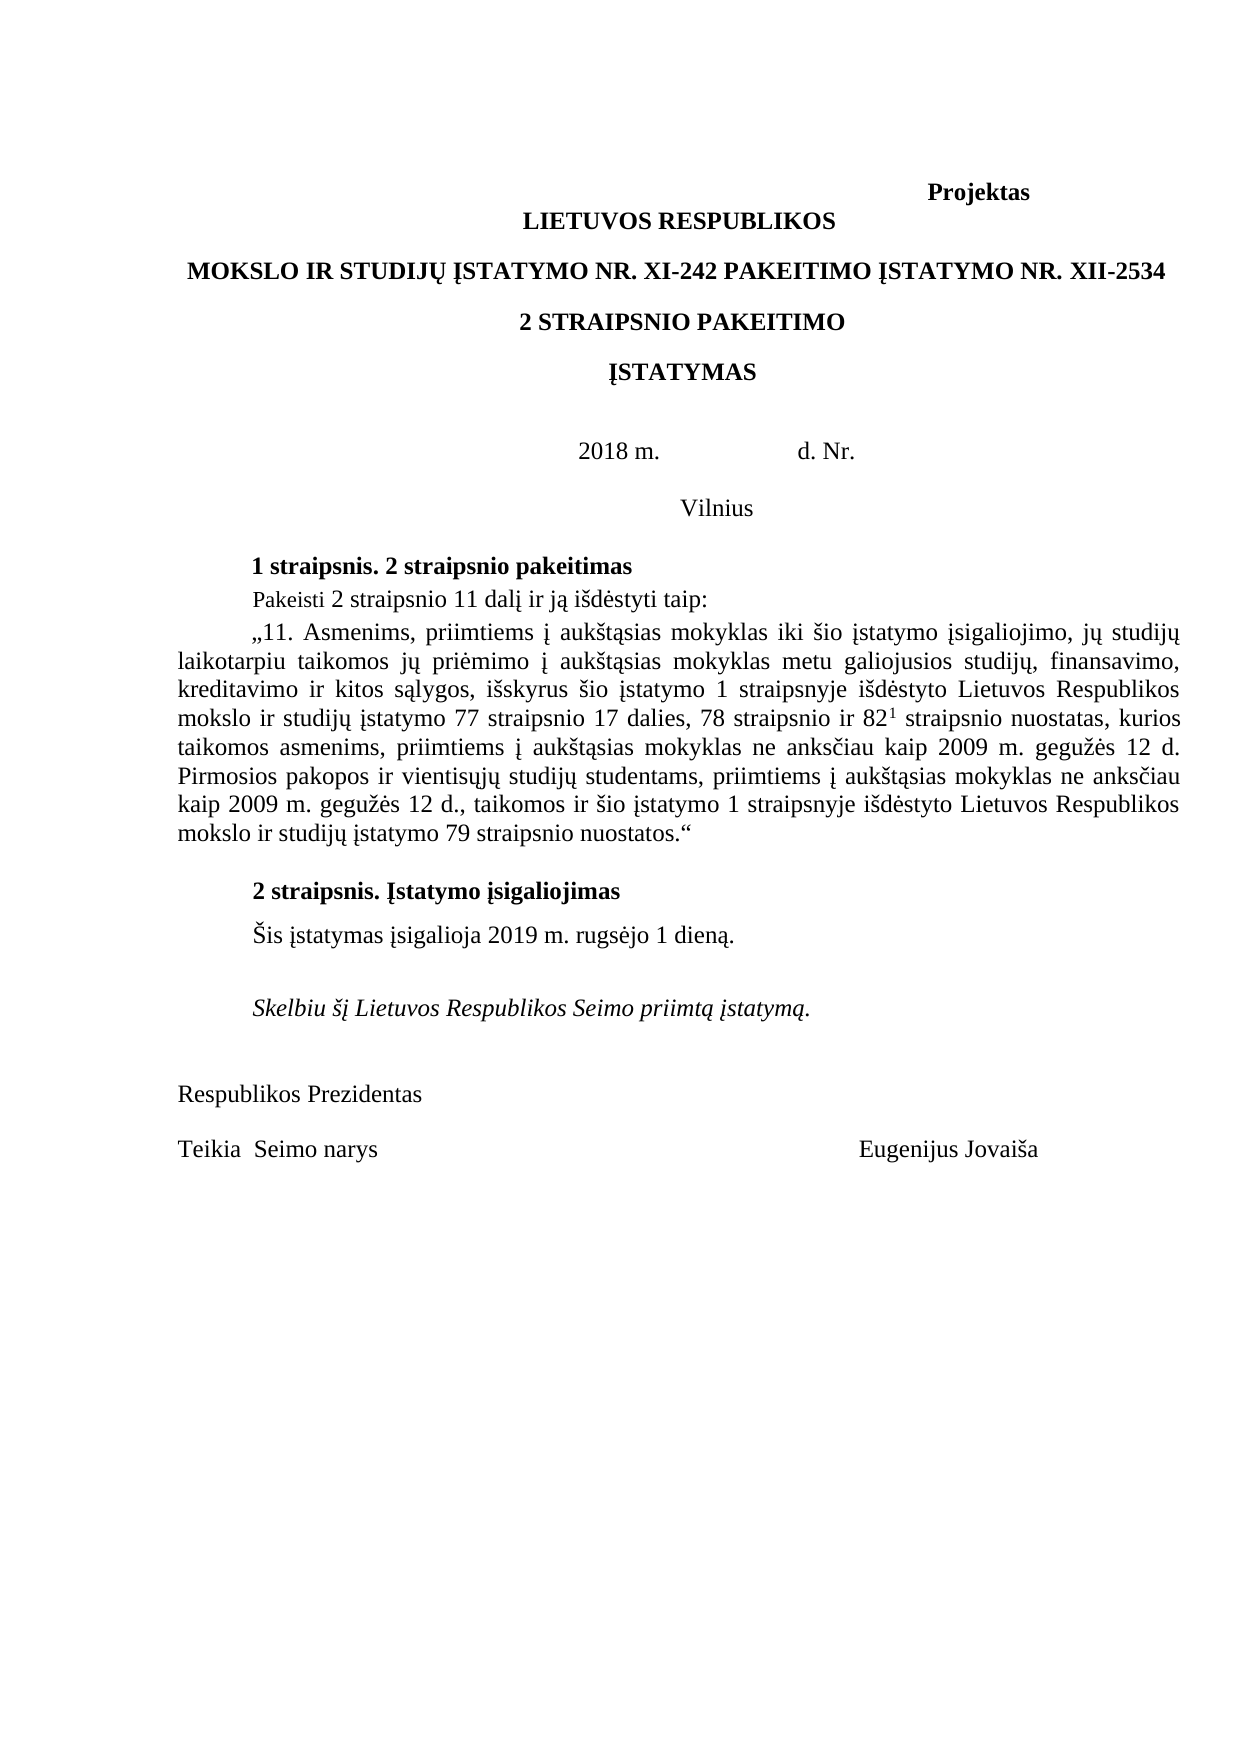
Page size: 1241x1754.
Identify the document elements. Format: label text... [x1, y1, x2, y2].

text Skelbiu šį Lietuvos Respublikos Seimo priimtą įstatymą. [177, 981, 1181, 1025]
text LIETUVOS RESPUBLIKOS [177, 206, 1181, 235]
text Vilnius [177, 493, 1181, 522]
text Pakeisti 2 straipsnio 11 dalį ir ją išdėstyti taip: [252, 584, 1181, 613]
text MOKSLO IR STUDIJŲ ĮSTATYMO NR. XI-242 PAKEITIMO ĮSTATYMO NR. XII-2534 [177, 256, 1181, 285]
text 1 straipsnis. 2 straipsnio pakeitimas [251, 551, 1181, 580]
text Šis įstatymas įsigalioja 2019 m. rugsėjo 1 dieną. [252, 909, 1181, 952]
text „11. Asmenims, priimtiems į aukštąsias mokyklas iki šio įstatymo įsigaliojimo, jų studijų laikotarpiu taikomos jų priėmimo į aukštąsias mokyklas metu galiojusios studijų, finansavimo, kreditavimo ir kitos sąlygos, išskyrus šio įstatymo 1 straipsnyje išdėstyto Lietuvos Respublikos mokslo ir studijų įstatymo 77 straipsnio 17 dalies, 78 straipsnio ir 821 straipsnio nuostatas, kurios taikomos asmenims, priimtiems į aukštąsias mokyklas ne anksčiau kaip 2009 m. gegužės 12 d. Pirmosios pakopos ir vientisųjų studijų studentams, priimtiems į aukštąsias mokyklas ne anksčiau kaip 2009 m. gegužės 12 d., taikomos ir šio įstatymo 1 straipsnyje išdėstyto Lietuvos Respublikos mokslo ir studijų įstatymo 79 straipsnio nuostatos.“ [177, 617, 1181, 847]
text 2 straipsnis. Įstatymo įsigaliojimas [177, 876, 1181, 904]
text ĮSTATYMAS [177, 357, 1181, 386]
text Projektas [927, 177, 1181, 206]
text 2 STRAIPSNIO PAKEITIMO [177, 307, 1181, 335]
text 2018 m. d. Nr. [177, 436, 1181, 465]
text Teikia Seimo narys Eugenijus Jovaiša [177, 1134, 1181, 1163]
text Respublikos Prezidentas [177, 1079, 1181, 1108]
